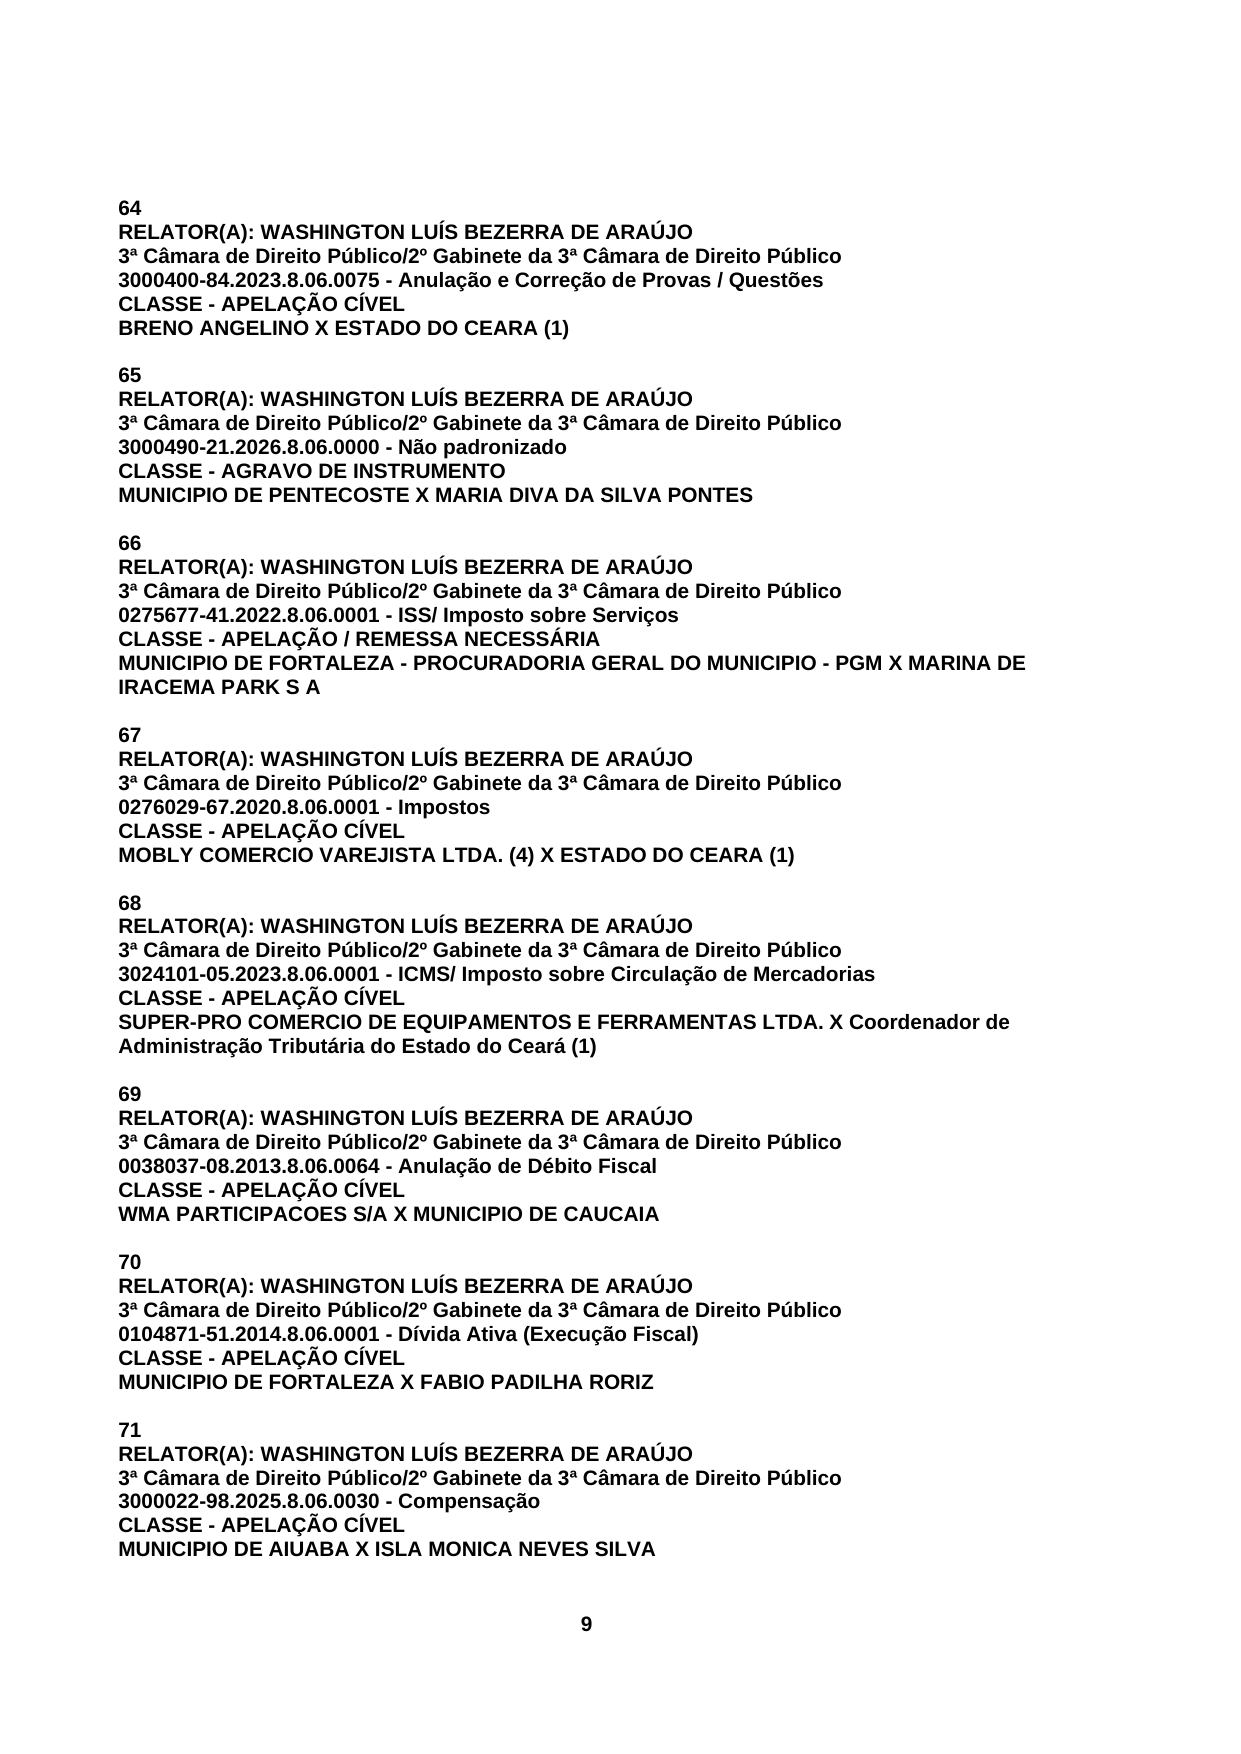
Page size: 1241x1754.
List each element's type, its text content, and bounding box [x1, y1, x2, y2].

text RELATOR(A): WASHINGTON LUÍS BEZERRA DE ARAÚJO [118, 1441, 1122, 1465]
text 3ª Câmara de Direito Público/2º Gabinete da 3ª Câmara de Direito Público [118, 411, 1122, 435]
text 0275677-41.2022.8.06.0001 - ISS/ Imposto sobre Serviços [118, 603, 1122, 627]
text RELATOR(A): WASHINGTON LUÍS BEZERRA DE ARAÚJO [118, 555, 1122, 579]
text CLASSE - APELAÇÃO CÍVEL [118, 291, 1122, 315]
text 3000022-98.2025.8.06.0030 - Compensação [118, 1489, 1122, 1513]
text 3000490-21.2026.8.06.0000 - Não padronizado [118, 435, 1122, 459]
text SUPER-PRO COMERCIO DE EQUIPAMENTOS E FERRAMENTAS LTDA. X Coordenador de Administração Tributária do Estado do Ceará (1) [118, 1010, 1122, 1058]
text CLASSE - AGRAVO DE INSTRUMENTO [118, 459, 1122, 483]
text RELATOR(A): WASHINGTON LUÍS BEZERRA DE ARAÚJO [118, 219, 1122, 243]
text MUNICIPIO DE PENTECOSTE X MARIA DIVA DA SILVA PONTES [118, 483, 1122, 507]
text CLASSE - APELAÇÃO CÍVEL [118, 818, 1122, 842]
text 3024101-05.2023.8.06.0001 - ICMS/ Imposto sobre Circulação de Mercadorias [118, 962, 1122, 986]
text 3000400-84.2023.8.06.0075 - Anulação e Correção de Provas / Questões [118, 267, 1122, 291]
text MUNICIPIO DE AIUABA X ISLA MONICA NEVES SILVA [118, 1537, 1122, 1561]
text WMA PARTICIPACOES S/A X MUNICIPIO DE CAUCAIA [118, 1202, 1122, 1226]
text 3ª Câmara de Direito Público/2º Gabinete da 3ª Câmara de Direito Público [118, 579, 1122, 603]
text RELATOR(A): WASHINGTON LUÍS BEZERRA DE ARAÚJO [118, 747, 1122, 771]
text 64 [118, 196, 1122, 219]
text RELATOR(A): WASHINGTON LUÍS BEZERRA DE ARAÚJO [118, 1106, 1122, 1130]
text 67 [118, 723, 1122, 747]
text 71 [118, 1417, 1122, 1441]
text MUNICIPIO DE FORTALEZA - PROCURADORIA GERAL DO MUNICIPIO - PGM X MARINA DE IRACEMA PARK S A [118, 651, 1122, 699]
text MUNICIPIO DE FORTALEZA X FABIO PADILHA RORIZ [118, 1369, 1122, 1393]
text MOBLY COMERCIO VAREJISTA LTDA. (4) X ESTADO DO CEARA (1) [118, 842, 1122, 866]
text CLASSE - APELAÇÃO CÍVEL [118, 1178, 1122, 1202]
text 3ª Câmara de Direito Público/2º Gabinete da 3ª Câmara de Direito Público [118, 1130, 1122, 1154]
text CLASSE - APELAÇÃO CÍVEL [118, 986, 1122, 1010]
text RELATOR(A): WASHINGTON LUÍS BEZERRA DE ARAÚJO [118, 914, 1122, 938]
text 69 [118, 1082, 1122, 1106]
text 70 [118, 1250, 1122, 1274]
text 66 [118, 531, 1122, 555]
text 3ª Câmara de Direito Público/2º Gabinete da 3ª Câmara de Direito Público [118, 771, 1122, 794]
text 0276029-67.2020.8.06.0001 - Impostos [118, 794, 1122, 818]
text 0038037-08.2013.8.06.0064 - Anulação de Débito Fiscal [118, 1154, 1122, 1178]
text BRENO ANGELINO X ESTADO DO CEARA (1) [118, 315, 1122, 339]
text 3ª Câmara de Direito Público/2º Gabinete da 3ª Câmara de Direito Público [118, 1465, 1122, 1489]
text 68 [118, 890, 1122, 914]
text 3ª Câmara de Direito Público/2º Gabinete da 3ª Câmara de Direito Público [118, 938, 1122, 962]
text 3ª Câmara de Direito Público/2º Gabinete da 3ª Câmara de Direito Público [118, 243, 1122, 267]
text 65 [118, 363, 1122, 387]
text CLASSE - APELAÇÃO CÍVEL [118, 1513, 1122, 1537]
text RELATOR(A): WASHINGTON LUÍS BEZERRA DE ARAÚJO [118, 1274, 1122, 1298]
text CLASSE - APELAÇÃO / REMESSA NECESSÁRIA [118, 627, 1122, 651]
text 3ª Câmara de Direito Público/2º Gabinete da 3ª Câmara de Direito Público [118, 1298, 1122, 1322]
text RELATOR(A): WASHINGTON LUÍS BEZERRA DE ARAÚJO [118, 387, 1122, 411]
text CLASSE - APELAÇÃO CÍVEL [118, 1346, 1122, 1369]
text 0104871-51.2014.8.06.0001 - Dívida Ativa (Execução Fiscal) [118, 1322, 1122, 1346]
